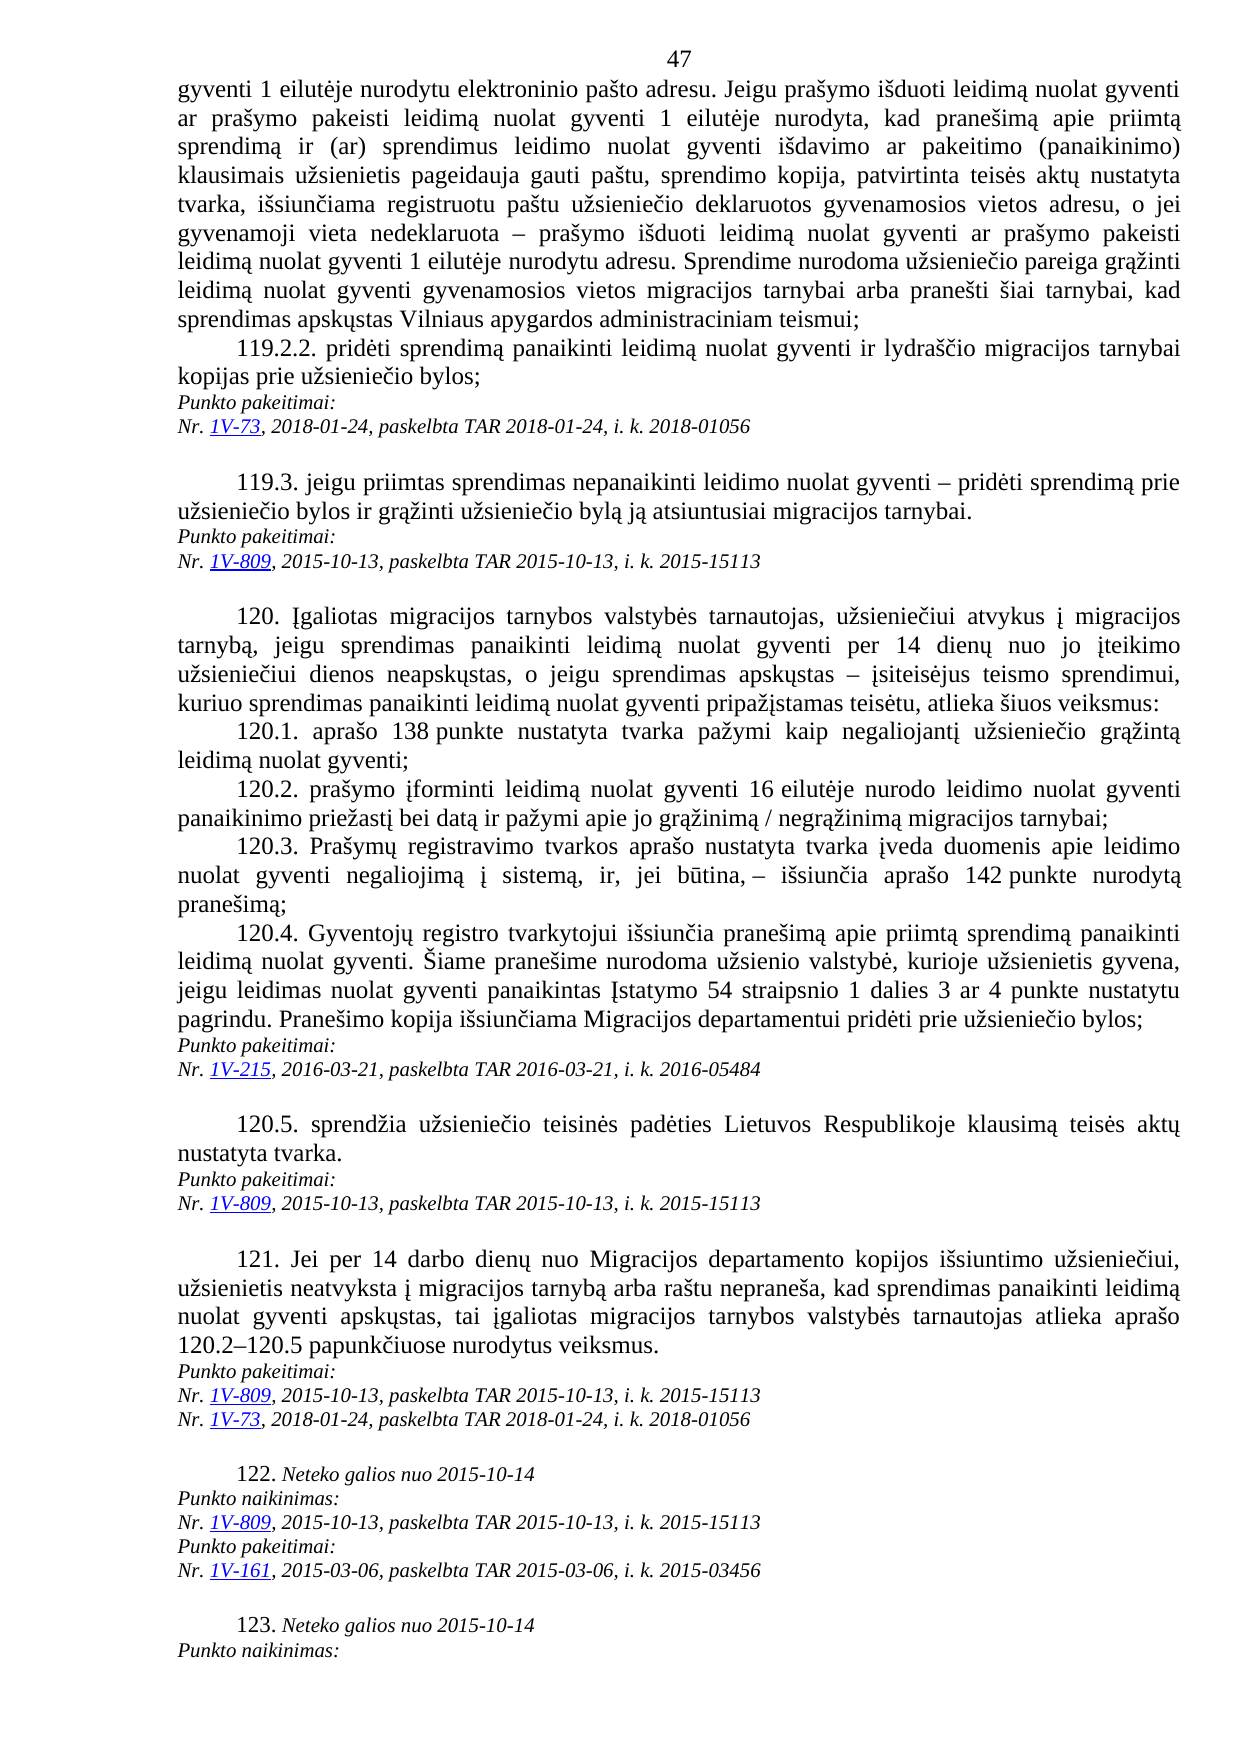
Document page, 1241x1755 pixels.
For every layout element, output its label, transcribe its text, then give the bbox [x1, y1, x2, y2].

text Nr. 1V-73, 2018-01-24, paskelbta TAR 2018-01-24, i. k. 2018-01056 [177, 1407, 1181, 1431]
text Punkto naikinimas: [177, 1637, 1181, 1662]
text gyventi 1 eilutėje nurodytu elektroninio pašto adresu. Jeigu prašymo išduoti leidimą nuolat gyventi ar prašymo pakeisti leidimą nuolat gyventi 1 eilutėje nurodyta, kad pranešimą apie priimtą sprendimą ir (ar) sprendimus leidimo nuolat gyventi išdavimo ar pakeitimo (panaikinimo) klausimais užsienietis pageidauja gauti paštu, sprendimo kopija, patvirtinta teisės aktų nustatyta tvarka, išsiunčiama registruotu paštu užsieniečio deklaruotos gyvenamosios vietos adresu, o jei gyvenamoji vieta nedeklaruota – prašymo išduoti leidimą nuolat gyventi ar prašymo pakeisti leidimą nuolat gyventi 1 eilutėje nurodytu adresu. Sprendime nurodoma užsieniečio pareiga grąžinti leidimą nuolat gyventi gyvenamosios vietos migracijos tarnybai arba pranešti šiai tarnybai, kad sprendimas apskųstas Vilniaus apygardos administraciniam teismui; [177, 74, 1181, 333]
text 121. Jei per 14 darbo dienų nuo Migracijos departamento kopijos išsiuntimo užsieniečiui, užsienietis neatvyksta į migracijos tarnybą arba raštu nepraneša, kad sprendimas panaikinti leidimą nuolat gyventi apskųstas, tai įgaliotas migracijos tarnybos valstybės tarnautojas atlieka aprašo 120.2–120.5 papunkčiuose nurodytus veiksmus. [177, 1244, 1181, 1359]
text Punkto pakeitimai: [177, 1359, 1181, 1383]
text 120.5. sprendžia užsieniečio teisinės padėties Lietuvos Respublikoje klausimą teisės aktų nustatyta tvarka. [177, 1109, 1181, 1167]
text Punkto pakeitimai: [177, 390, 1181, 414]
text 123. Neteko galios nuo 2015-10-14 [177, 1611, 1181, 1637]
text Punkto pakeitimai: [177, 1033, 1181, 1057]
text 120.4. Gyventojų registro tvarkytojui išsiunčia pranešimą apie priimtą sprendimą panaikinti leidimą nuolat gyventi. Šiame pranešime nurodoma užsienio valstybė, kurioje užsienietis gyvena, jeigu leidimas nuolat gyventi panaikintas Įstatymo 54 straipsnio 1 dalies 3 ar 4 punkte nustatytu pagrindu. Pranešimo kopija išsiunčiama Migracijos departamentui pridėti prie užsieniečio bylos; [177, 918, 1181, 1033]
text 120.1. aprašo 138 punkte nustatyta tvarka pažymi kaip negaliojantį užsieniečio grąžintą leidimą nuolat gyventi; [177, 716, 1181, 774]
text 120.3. Prašymų registravimo tvarkos aprašo nustatyta tvarka įveda duomenis apie leidimo nuolat gyventi negaliojimą į sistemą, ir, jei būtina, – išsiunčia aprašo 142 punkte nurodytą pranešimą; [177, 831, 1181, 918]
text Nr. 1V-809, 2015-10-13, paskelbta TAR 2015-10-13, i. k. 2015-15113 [177, 1191, 1181, 1215]
text 120.2. prašymo įforminti leidimą nuolat gyventi 16 eilutėje nurodo leidimo nuolat gyventi panaikinimo priežastį bei datą ir pažymi apie jo grąžinimą / negrąžinimą migracijos tarnybai; [177, 774, 1181, 831]
text Punkto pakeitimai: [177, 1167, 1181, 1191]
text Nr. 1V-215, 2016-03-21, paskelbta TAR 2016-03-21, i. k. 2016-05484 [177, 1057, 1181, 1081]
text Nr. 1V-809, 2015-10-13, paskelbta TAR 2015-10-13, i. k. 2015-15113 [177, 1383, 1181, 1407]
text Nr. 1V-73, 2018-01-24, paskelbta TAR 2018-01-24, i. k. 2018-01056 [177, 414, 1181, 438]
text Punkto pakeitimai: [177, 524, 1181, 548]
text 120. Įgaliotas migracijos tarnybos valstybės tarnautojas, užsieniečiui atvykus į migracijos tarnybą, jeigu sprendimas panaikinti leidimą nuolat gyventi per 14 dienų nuo jo įteikimo užsieniečiui dienos neapskųstas, o jeigu sprendimas apskųstas – įsiteisėjus teismo sprendimui, kuriuo sprendimas panaikinti leidimą nuolat gyventi pripažįstamas teisėtu, atlieka šiuos veiksmus: [177, 601, 1181, 716]
text 119.3. jeigu priimtas sprendimas nepanaikinti leidimo nuolat gyventi – pridėti sprendimą prie užsieniečio bylos ir grąžinti užsieniečio bylą ją atsiuntusiai migracijos tarnybai. [177, 467, 1181, 524]
text Nr. 1V-161, 2015-03-06, paskelbta TAR 2015-03-06, i. k. 2015-03456 [177, 1558, 1181, 1582]
text Punkto pakeitimai: [177, 1534, 1181, 1558]
text 122. Neteko galios nuo 2015-10-14 [177, 1460, 1181, 1486]
text Nr. 1V-809, 2015-10-13, paskelbta TAR 2015-10-13, i. k. 2015-15113 [177, 548, 1181, 573]
text Nr. 1V-809, 2015-10-13, paskelbta TAR 2015-10-13, i. k. 2015-15113 [177, 1510, 1181, 1534]
text Punkto naikinimas: [177, 1486, 1181, 1510]
text 119.2.2. pridėti sprendimą panaikinti leidimą nuolat gyventi ir lydraščio migracijos tarnybai kopijas prie užsieniečio bylos; [177, 333, 1181, 390]
